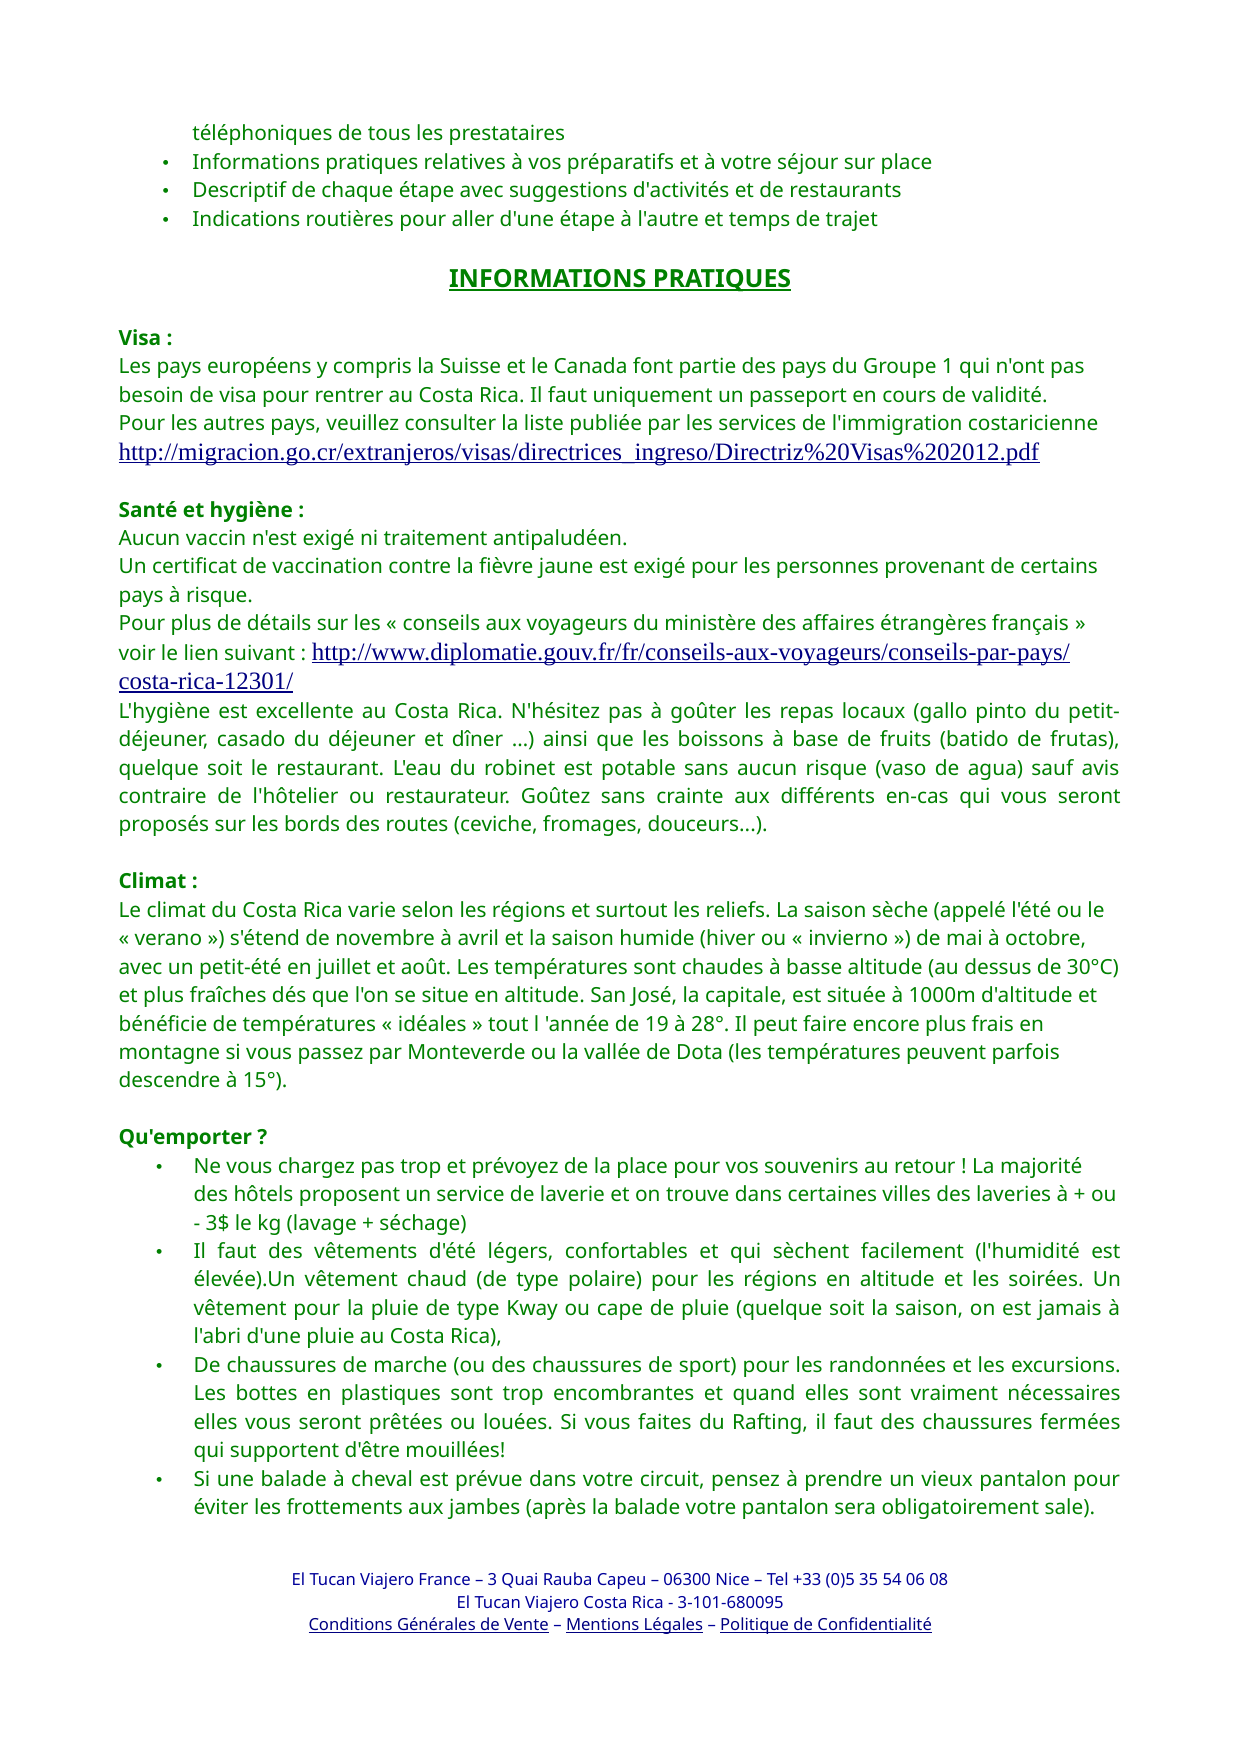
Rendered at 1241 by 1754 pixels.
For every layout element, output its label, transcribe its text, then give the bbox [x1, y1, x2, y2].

text Qu'emporter ? [118, 1094, 1122, 1151]
list Il faut des vêtements d'été légers, confortables et qui sèchent facilement (l'humidité est élevée).Un vêtement chaud (de type polaire) pour les régions en altitude et les soirées. Un vêtement pour la pluie de type Kway ou cape de pluie (quelque soit la saison, on est jamais à l'abri d'une pluie au Costa Rica), [156, 1236, 1122, 1350]
text Pour plus de détails sur les « conseils aux voyageurs du ministère des affaires étrangères français » voir le lien suivant : http://www.diplomatie.gouv.fr/fr/conseils-aux-voyageurs/conseils-par-pays/costa-rica-12301/ [118, 608, 1122, 696]
list Indications routières pour aller d'une étape à l'autre et temps de trajet [162, 204, 1122, 232]
list Descriptif de chaque étape avec suggestions d'activités et de restaurants [162, 175, 1122, 204]
list téléphoniques de tous les prestataires [162, 118, 1122, 147]
text Climat : Le climat du Costa Rica varie selon les régions et surtout les reliefs. La saison sèche (appelé l'été ou le « verano ») s'étend de novembre à avril et la saison humide (hiver ou « invierno ») de mai à octobre, avec un petit-été en juillet et août. Les températures sont chaudes à basse altitude (au dessus de 30°C) et plus fraîches dés que l'on se situe en altitude. San José, la capitale, est située à 1000m d'altitude et bénéficie de températures « idéales » tout l 'année de 19 à 28°. Il peut faire encore plus frais en montagne si vous passez par Monteverde ou la vallée de Dota (les températures peuvent parfois descendre à 15°). [118, 838, 1122, 1094]
list Informations pratiques relatives à vos préparatifs et à votre séjour sur place [162, 147, 1122, 175]
text Pour les autres pays, veuillez consulter la liste publiée par les services de l'immigration costaricienne [118, 408, 1122, 437]
text Un certificat de vaccination contre la fièvre jaune est exigé pour les personnes provenant de certains pays à risque. [118, 552, 1122, 608]
text http://migracion.go.cr/extranjeros/visas/directrices_ingreso/Directriz%20Visas%202012.pdf [118, 437, 1122, 466]
text Les pays européens y compris la Suisse et le Canada font partie des pays du Groupe 1 qui n'ont pas besoin de visa pour rentrer au Costa Rica. Il faut uniquement un passeport en cours de validité. [118, 351, 1122, 408]
text L'hygiène est excellente au Costa Rica. N'hésitez pas à goûter les repas locaux (gallo pinto du petit-déjeuner, casado du déjeuner et dîner …) ainsi que les boissons à base de fruits (batido de frutas), quelque soit le restaurant. L'eau du robinet est potable sans aucun risque (vaso de agua) sauf avis contraire de l'hôtelier ou restaurateur. Goûtez sans crainte aux différents en-cas qui vous seront proposés sur les bords des routes (ceviche, fromages, douceurs...). [118, 696, 1122, 838]
list Ne vous chargez pas trop et prévoyez de la place pour vos souvenirs au retour ! La majorité des hôtels proposent un service de laverie et on trouve dans certaines villes des laveries à + ou - 3$ le kg (lavage + séchage) [156, 1151, 1122, 1236]
text INFORMATIONS PRATIQUES [118, 261, 1122, 294]
text Santé et hygiène : Aucun vaccin n'est exigé ni traitement antipaludéen. [118, 495, 1122, 552]
list Si une balade à cheval est prévue dans votre circuit, pensez à prendre un vieux pantalon pour éviter les frottements aux jambes (après la balade votre pantalon sera obligatoirement sale). [156, 1464, 1122, 1521]
text Visa : [118, 323, 1122, 351]
list De chaussures de marche (ou des chaussures de sport) pour les randonnées et les excursions. Les bottes en plastiques sont trop encombrantes et quand elles sont vraiment nécessaires elles vous seront prêtées ou louées. Si vous faites du Rafting, il faut des chaussures fermées qui supportent d'être mouillées! [156, 1350, 1122, 1464]
